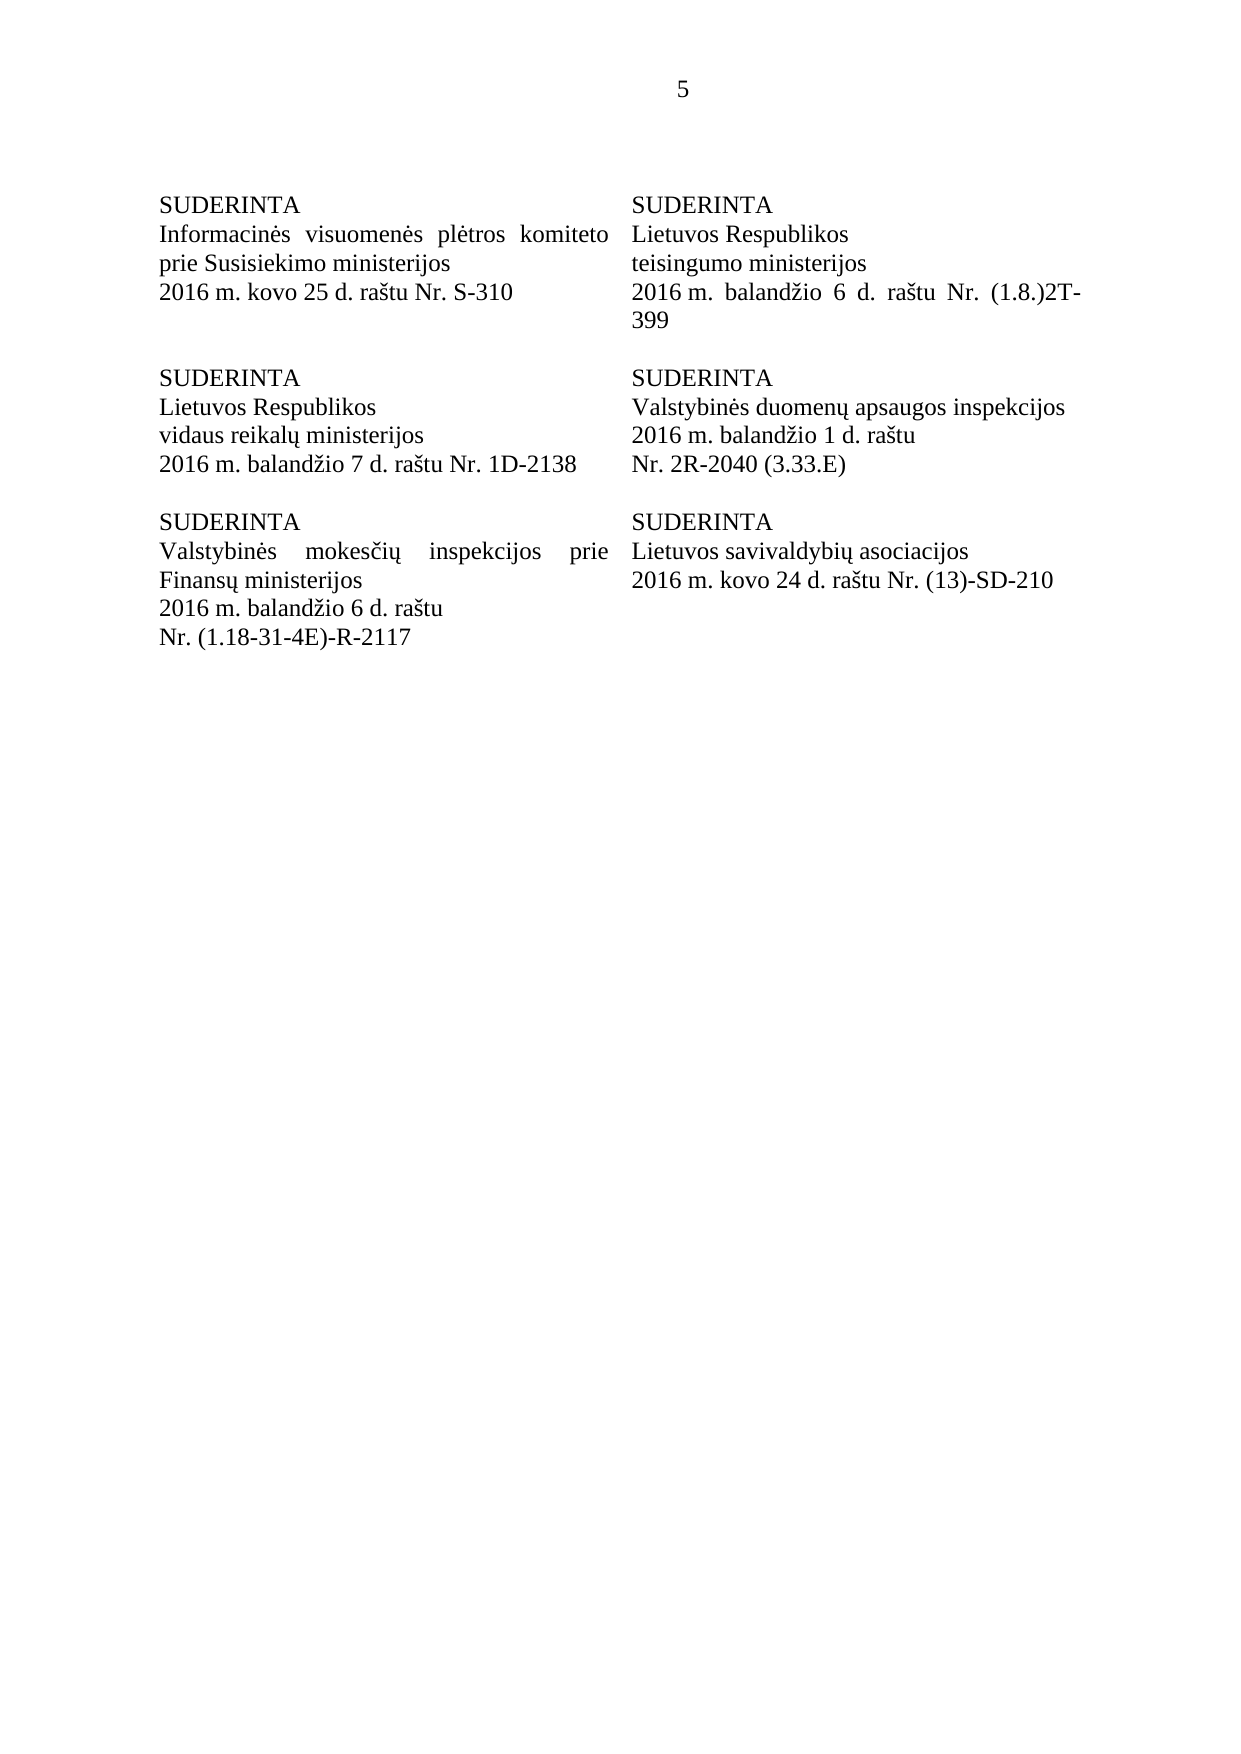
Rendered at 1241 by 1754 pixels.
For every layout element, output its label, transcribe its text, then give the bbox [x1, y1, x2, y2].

table_header SUDERINTA Lietuvos Respublikos vidaus reikalų ministerijos 2016 m. balandžio 7 d. raštu Nr. 1D-2138 [148, 363, 620, 478]
table_header SUDERINTA Valstybinės duomenų apsaugos inspekcijos 2016 m. balandžio 1 d. raštu Nr. 2R-2040 (3.33.E) [620, 363, 1092, 478]
table_header SUDERINTA Lietuvos savivaldybių asociacijos 2016 m. kovo 24 d. raštu Nr. (13)-SD-210 [620, 507, 1092, 651]
table_header SUDERINTA Informacinės visuomenės plėtros komiteto prie Susisiekimo ministerijos 2016 m. kovo 25 d. raštu Nr. S-310 [148, 190, 620, 334]
table_header SUDERINTA Lietuvos Respublikos teisingumo ministerijos 2016 m. balandžio 6 d. raštu Nr. (1.8.)2T-399 [620, 190, 1092, 334]
table_header SUDERINTA Valstybinės mokesčių inspekcijos prie Finansų ministerijos 2016 m. balandžio 6 d. raštu Nr. (1.18-31-4E)-R-2117 [148, 507, 620, 651]
